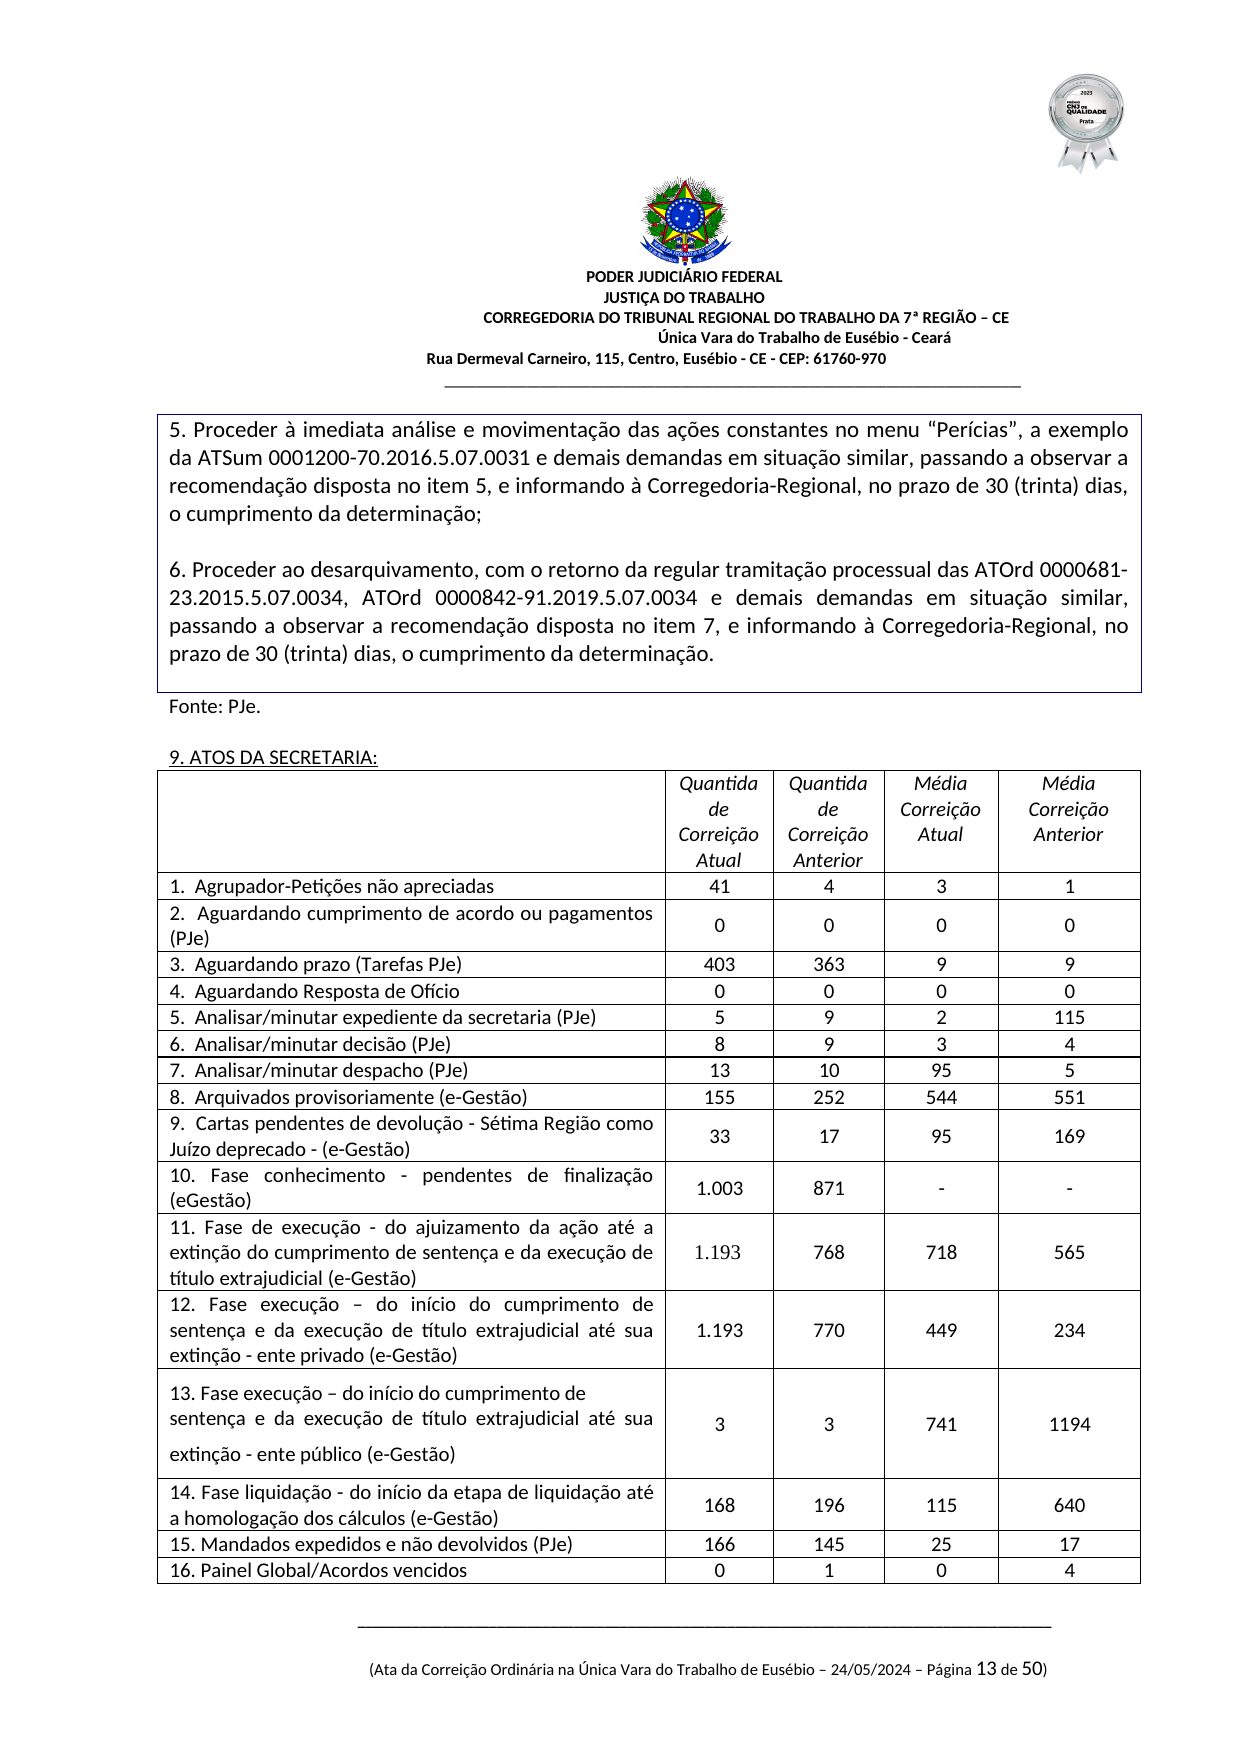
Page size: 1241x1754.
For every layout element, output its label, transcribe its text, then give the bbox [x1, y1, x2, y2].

table_header Média Correição Anterior [999, 771, 1140, 872]
table_cell 9 [885, 952, 998, 977]
table_cell 0 [999, 978, 1140, 1003]
table_cell 17 [999, 1531, 1140, 1557]
table_cell 168 [666, 1479, 773, 1530]
table_cell 10 [774, 1058, 884, 1083]
table_cell 0 [774, 978, 884, 1003]
table_cell 95 [885, 1058, 998, 1083]
table_cell 2 [885, 1005, 998, 1030]
table_cell 640 [999, 1479, 1140, 1530]
table_cell 5 [999, 1058, 1140, 1083]
table_cell - [885, 1162, 998, 1213]
table_cell 565 [999, 1214, 1140, 1290]
table_cell 5. Proceder à imediata análise e movimentação das ações constantes no menu “Perícias”, a exemplo da ATSum 0001200-70.2016.5.07.0031 e demais demandas em situação similar, passando a observar a recomendação disposta no item 5, e informando à Corregedoria-Regional, no prazo de 30 (trinta) dias, o cumprimento da determinação; 6. Proceder ao desarquivamento, com o retorno da regular tramitação processual das ATOrd 0000681-23.2015.5.07.0034, ATOrd 0000842-91.2019.5.07.0034 e demais demandas em situação similar, passando a observar a recomendação disposta no item 7, e informando à Corregedoria-Regional, no prazo de 30 (trinta) dias, o cumprimento da determinação. [158, 415, 1141, 692]
table_cell 0 [666, 978, 773, 1003]
table_cell 166 [666, 1531, 773, 1557]
table_cell 4 [774, 873, 884, 899]
table_cell 871 [774, 1162, 884, 1213]
table_cell 6. Analisar/minutar decisão (PJe) [158, 1031, 665, 1056]
table_cell 4 [999, 1031, 1140, 1056]
table_cell 1.003 [666, 1162, 773, 1213]
table_cell 768 [774, 1214, 884, 1290]
table_cell 1.193 [666, 1291, 773, 1368]
table_cell 1194 [999, 1369, 1140, 1478]
table_cell 0 [774, 900, 884, 951]
table_cell 115 [999, 1005, 1140, 1030]
table_cell 13. Fase execução – do início do cumprimento de sentença e da execução de título extrajudicial até sua extinção - ente público (e-Gestão) [158, 1369, 665, 1478]
table_cell 0 [999, 900, 1140, 951]
table_cell 252 [774, 1084, 884, 1109]
table_cell 12. Fase execução – do início do cumprimento de sentença e da execução de título extrajudicial até sua extinção - ente privado (e-Gestão) [158, 1291, 665, 1368]
table_cell 1.193 [666, 1214, 773, 1290]
table_cell 10. Fase conhecimento - pendentes de finalização (eGestão) [158, 1162, 665, 1213]
table_cell 14. Fase liquidação - do início da etapa de liquidação até a homologação dos cálculos (e-Gestão) [158, 1479, 665, 1530]
table_cell 0 [666, 1558, 773, 1583]
table_cell 1. Agrupador-Petições não apreciadas [158, 873, 665, 899]
table_cell 544 [885, 1084, 998, 1109]
table_cell 741 [885, 1369, 998, 1478]
table_cell 9 [774, 1031, 884, 1056]
table_cell 9 [774, 1005, 884, 1030]
table_cell 17 [774, 1110, 884, 1161]
table_cell 2. Aguardando cumprimento de acordo ou pagamentos (PJe) [158, 900, 665, 951]
table_cell 0 [885, 978, 998, 1003]
table_cell - [999, 1162, 1140, 1213]
table_cell 770 [774, 1291, 884, 1368]
table_cell 551 [999, 1084, 1140, 1109]
table_cell 95 [885, 1110, 998, 1161]
table_cell 0 [885, 1558, 998, 1583]
table_cell 4 [999, 1558, 1140, 1583]
text Fonte: PJe. [169, 693, 1144, 719]
table_cell 403 [666, 952, 773, 977]
table_cell 234 [999, 1291, 1140, 1368]
table_cell 3 [885, 1031, 998, 1056]
table_cell 8. Arquivados provisoriamente (e-Gestão) [158, 1084, 665, 1109]
table_cell 3 [885, 873, 998, 899]
table_cell 0 [666, 900, 773, 951]
table_cell 363 [774, 952, 884, 977]
table_cell 5 [666, 1005, 773, 1030]
table_cell 449 [885, 1291, 998, 1368]
table_cell 1 [999, 873, 1140, 899]
table_cell 9. Cartas pendentes de devolução - Sétima Região como Juízo deprecado - (e-Gestão) [158, 1110, 665, 1161]
table_cell 3 [774, 1369, 884, 1478]
table_cell 11. Fase de execução - do ajuizamento da ação até a extinção do cumprimento de sentença e da execução de título extrajudicial (e-Gestão) [158, 1214, 665, 1290]
table_cell 4. Aguardando Resposta de Ofício [158, 978, 665, 1003]
picture [635, 175, 734, 267]
table_header Média Correição Atual [885, 771, 998, 872]
table_cell 115 [885, 1479, 998, 1530]
table_cell 5. Analisar/minutar expediente da secretaria (PJe) [158, 1005, 665, 1030]
table_header [158, 771, 665, 872]
table_cell 15. Mandados expedidos e não devolvidos (PJe) [158, 1531, 665, 1557]
table_cell 169 [999, 1110, 1140, 1161]
table_header Quantidade Correição Anterior [774, 771, 884, 872]
table_header Quantidade Correição Atual [666, 771, 773, 872]
table_cell 8 [666, 1031, 773, 1056]
table_cell 155 [666, 1084, 773, 1109]
table_cell 13 [666, 1058, 773, 1083]
table_cell 3. Aguardando prazo (Tarefas PJe) [158, 952, 665, 977]
table_cell 16. Painel Global/Acordos vencidos [158, 1558, 665, 1583]
picture [1048, 73, 1125, 175]
table_cell 33 [666, 1110, 773, 1161]
table_cell 7. Analisar/minutar despacho (PJe) [158, 1058, 665, 1083]
table_cell 3 [666, 1369, 773, 1478]
table_cell 41 [666, 873, 773, 899]
table_cell 9 [999, 952, 1140, 977]
table_cell 196 [774, 1479, 884, 1530]
table_cell 145 [774, 1531, 884, 1557]
table_cell 1 [774, 1558, 884, 1583]
table_cell 25 [885, 1531, 998, 1557]
text 9. ATOS DA SECRETARIA: [169, 744, 1144, 769]
table_cell 0 [885, 900, 998, 951]
table_cell 718 [885, 1214, 998, 1290]
